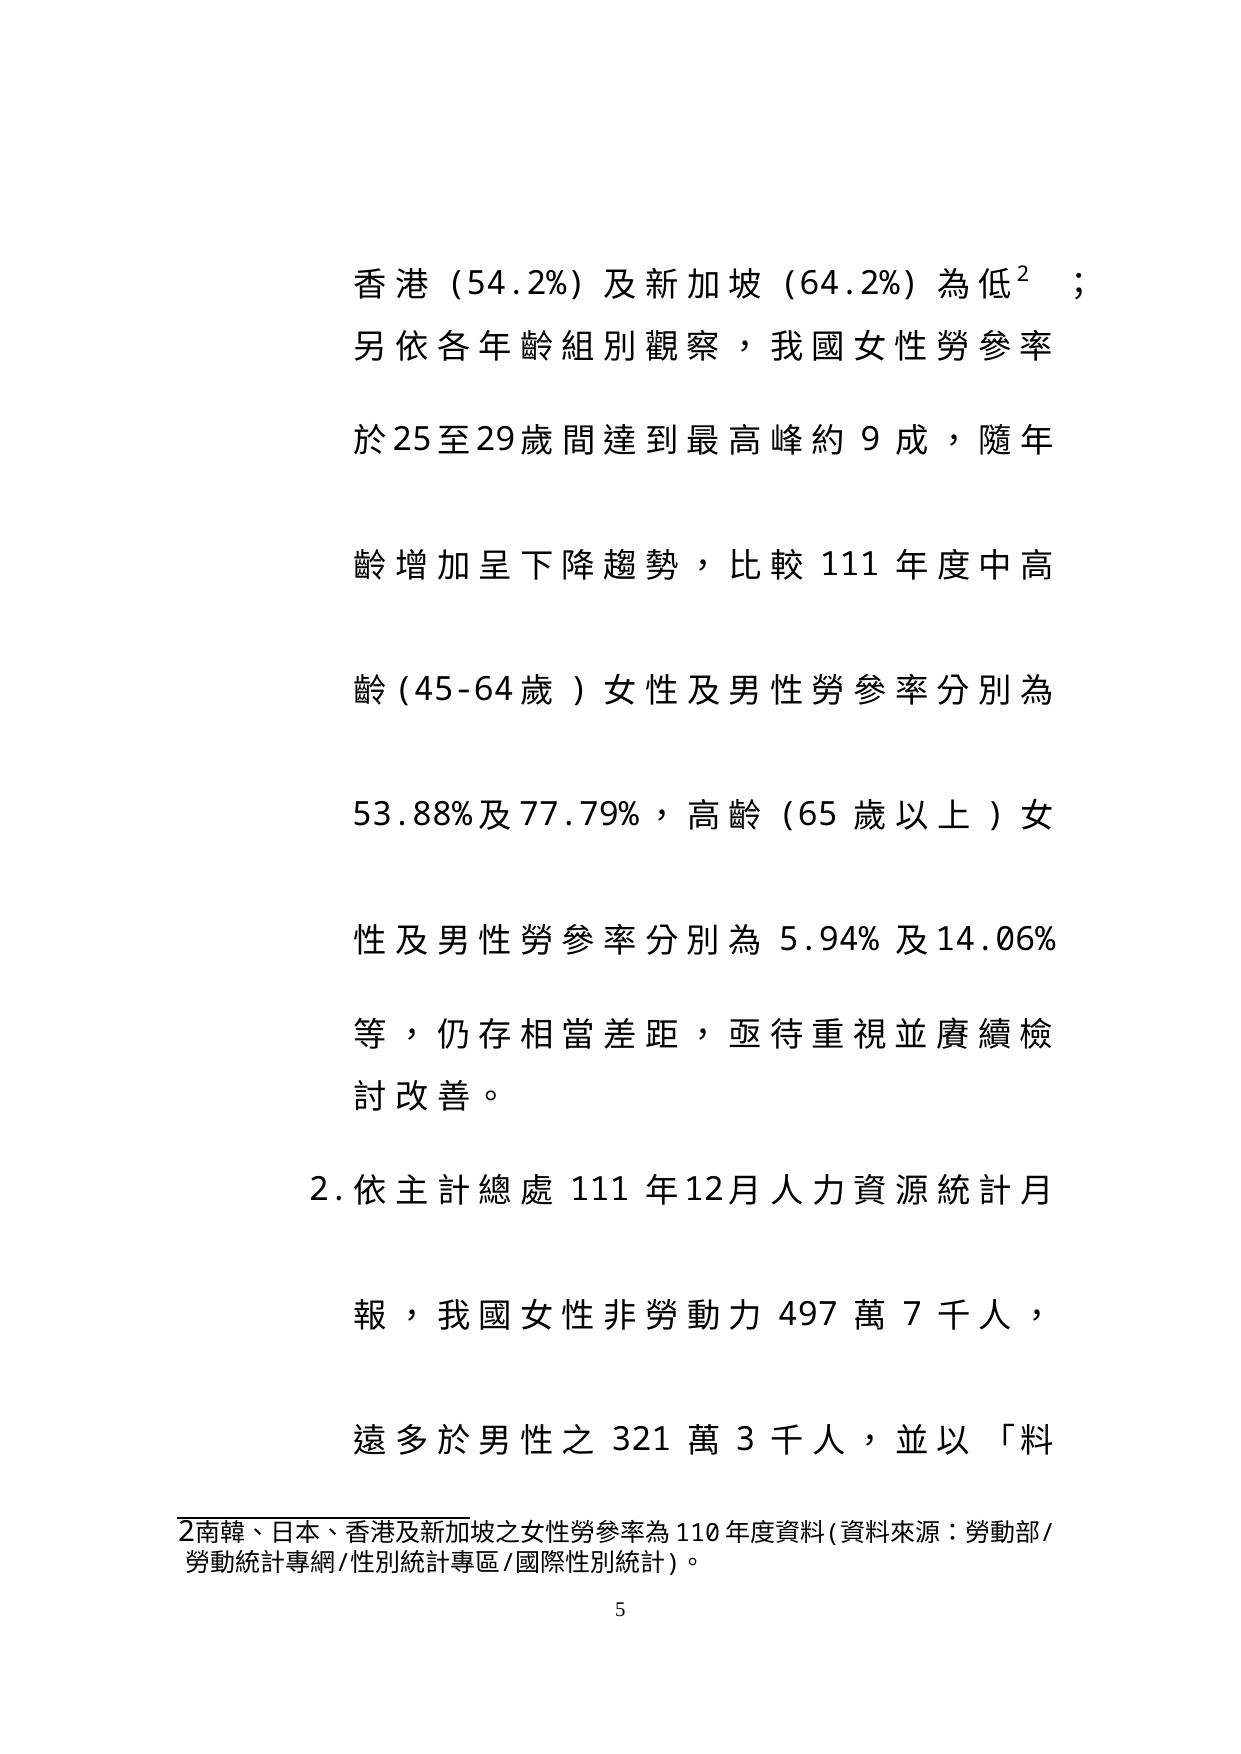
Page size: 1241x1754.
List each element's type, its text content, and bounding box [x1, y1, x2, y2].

text 2.依主計總處111年12月人力資源統計月報，我國女性非勞動力497萬7千人，遠多於男性之321萬3千人，並以「料 [286, 1115, 1058, 1490]
text 南韓、日本、香港及新加坡之女性勞參率為110年度資料(資料來源：勞動部/勞動統計專網/性別統計專區/國際性別統計)。 [177, 1518, 1063, 1577]
text 1.依據勞動部統計，111年度男、女性勞參率分別為67.14%及51.61%，較101年度66.83%及50.19%上升，近10年度兩性間差距亦由16.64個百分點逐年縮減為15.53個百分點，惟我國女性勞參率仍較鄰近南韓(53.3%)、日本(53.5%)、香港(54.2%)及新加坡(64.2%)為低；另依各年齡組別觀察，我國女性勞參率於25至29歲間達到最高峰約9成，隨年齡增加呈下降趨勢，比較111年度中高齡(45-64歲)女性及男性勞參率分別為53.88%及77.79%，高齡(65歲以上)女性及男性勞參率分別為5.94%及14.06%等，仍存相當差距，亟待重視並賡續檢討改善。 [286, 177, 1058, 1115]
